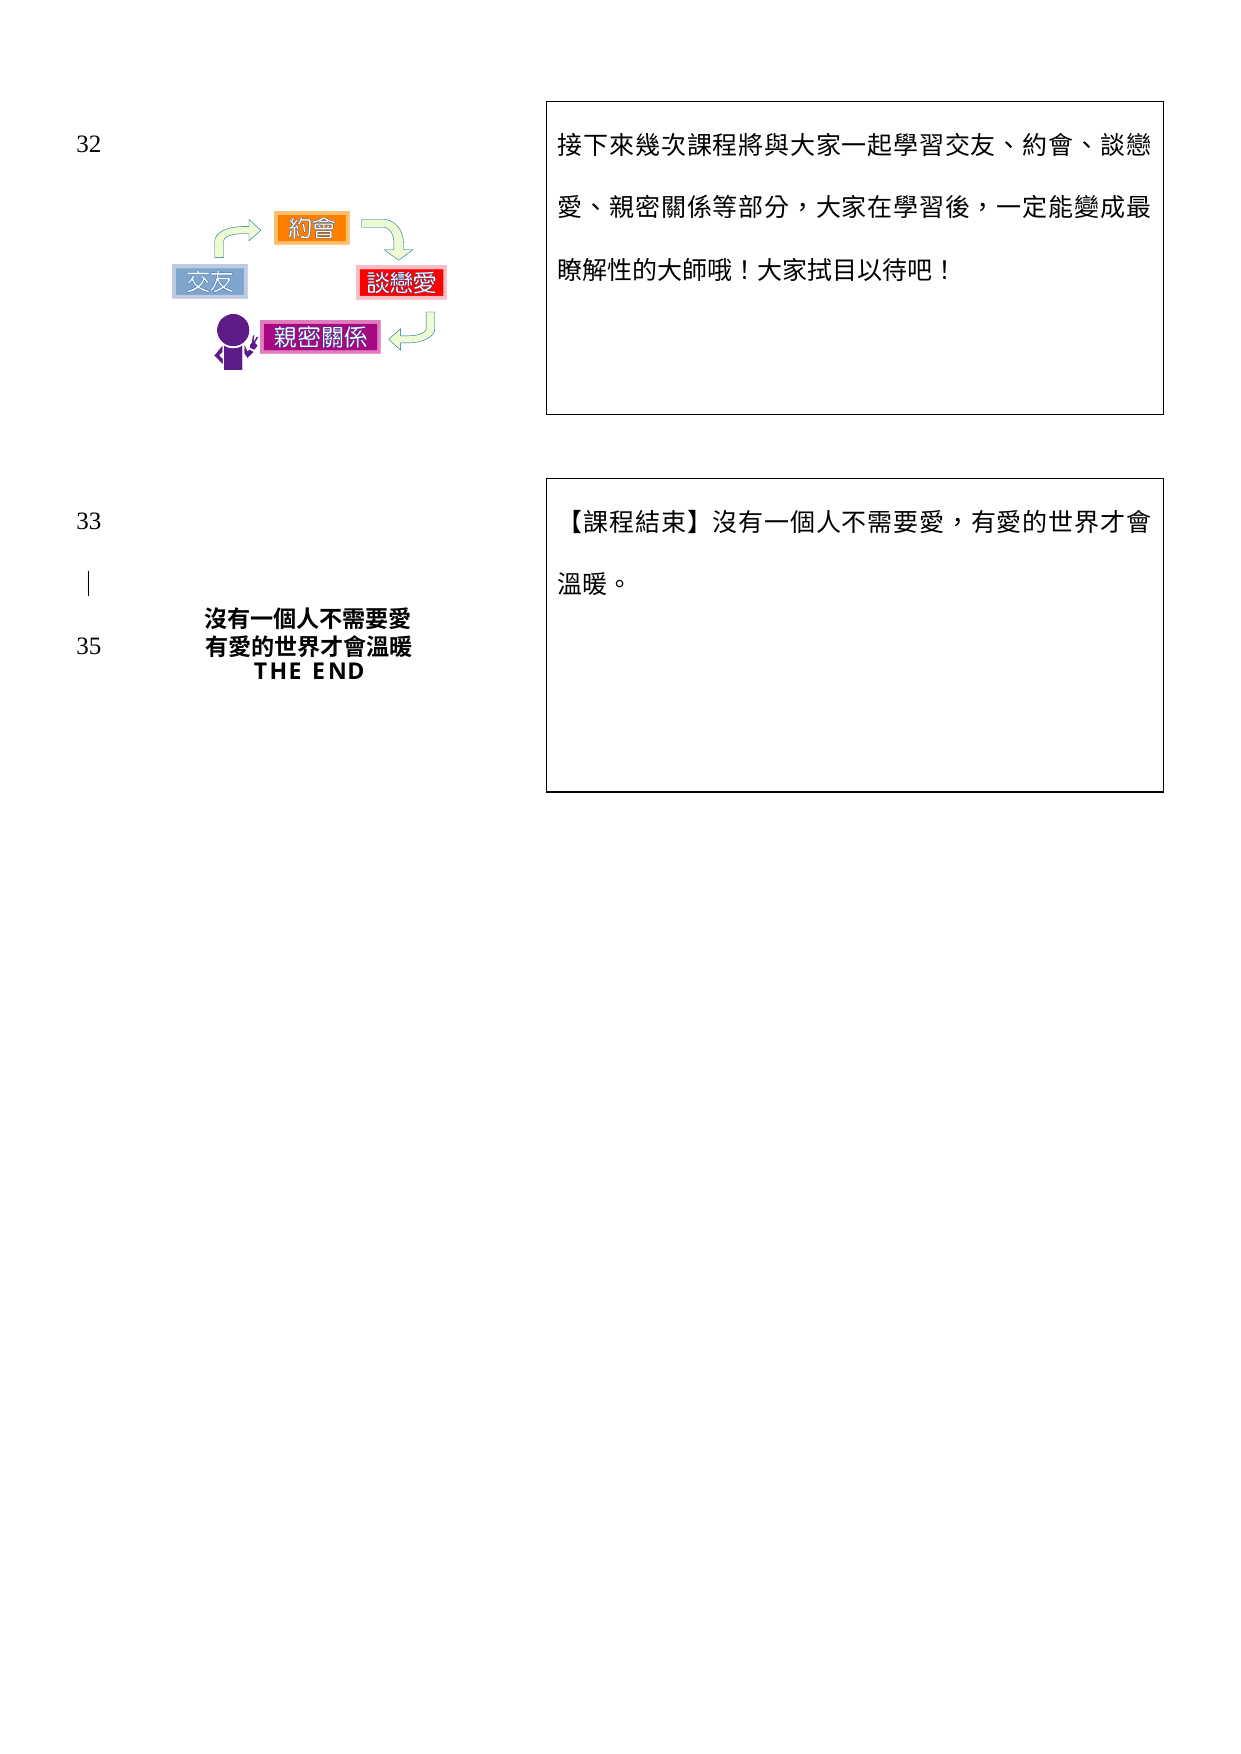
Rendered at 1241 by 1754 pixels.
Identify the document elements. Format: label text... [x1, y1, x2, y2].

table_header 【課程結束】沒有一個人不需要愛，有愛的世界才會溫暖。 [547, 479, 1163, 791]
table_cell [494, 101, 546, 414]
table_cell [126, 101, 494, 414]
table_header 33 ｜ 35 [51, 478, 126, 791]
table_header [494, 478, 546, 791]
table_cell 接下來幾次課程將與大家一起學習交友、約會、談戀愛、親密關係等部分，大家在學習後，一定能變成最瞭解性的大師哦！大家拭目以待吧！ [547, 102, 1163, 414]
table_cell 32 [51, 101, 126, 414]
table_header [126, 478, 494, 791]
